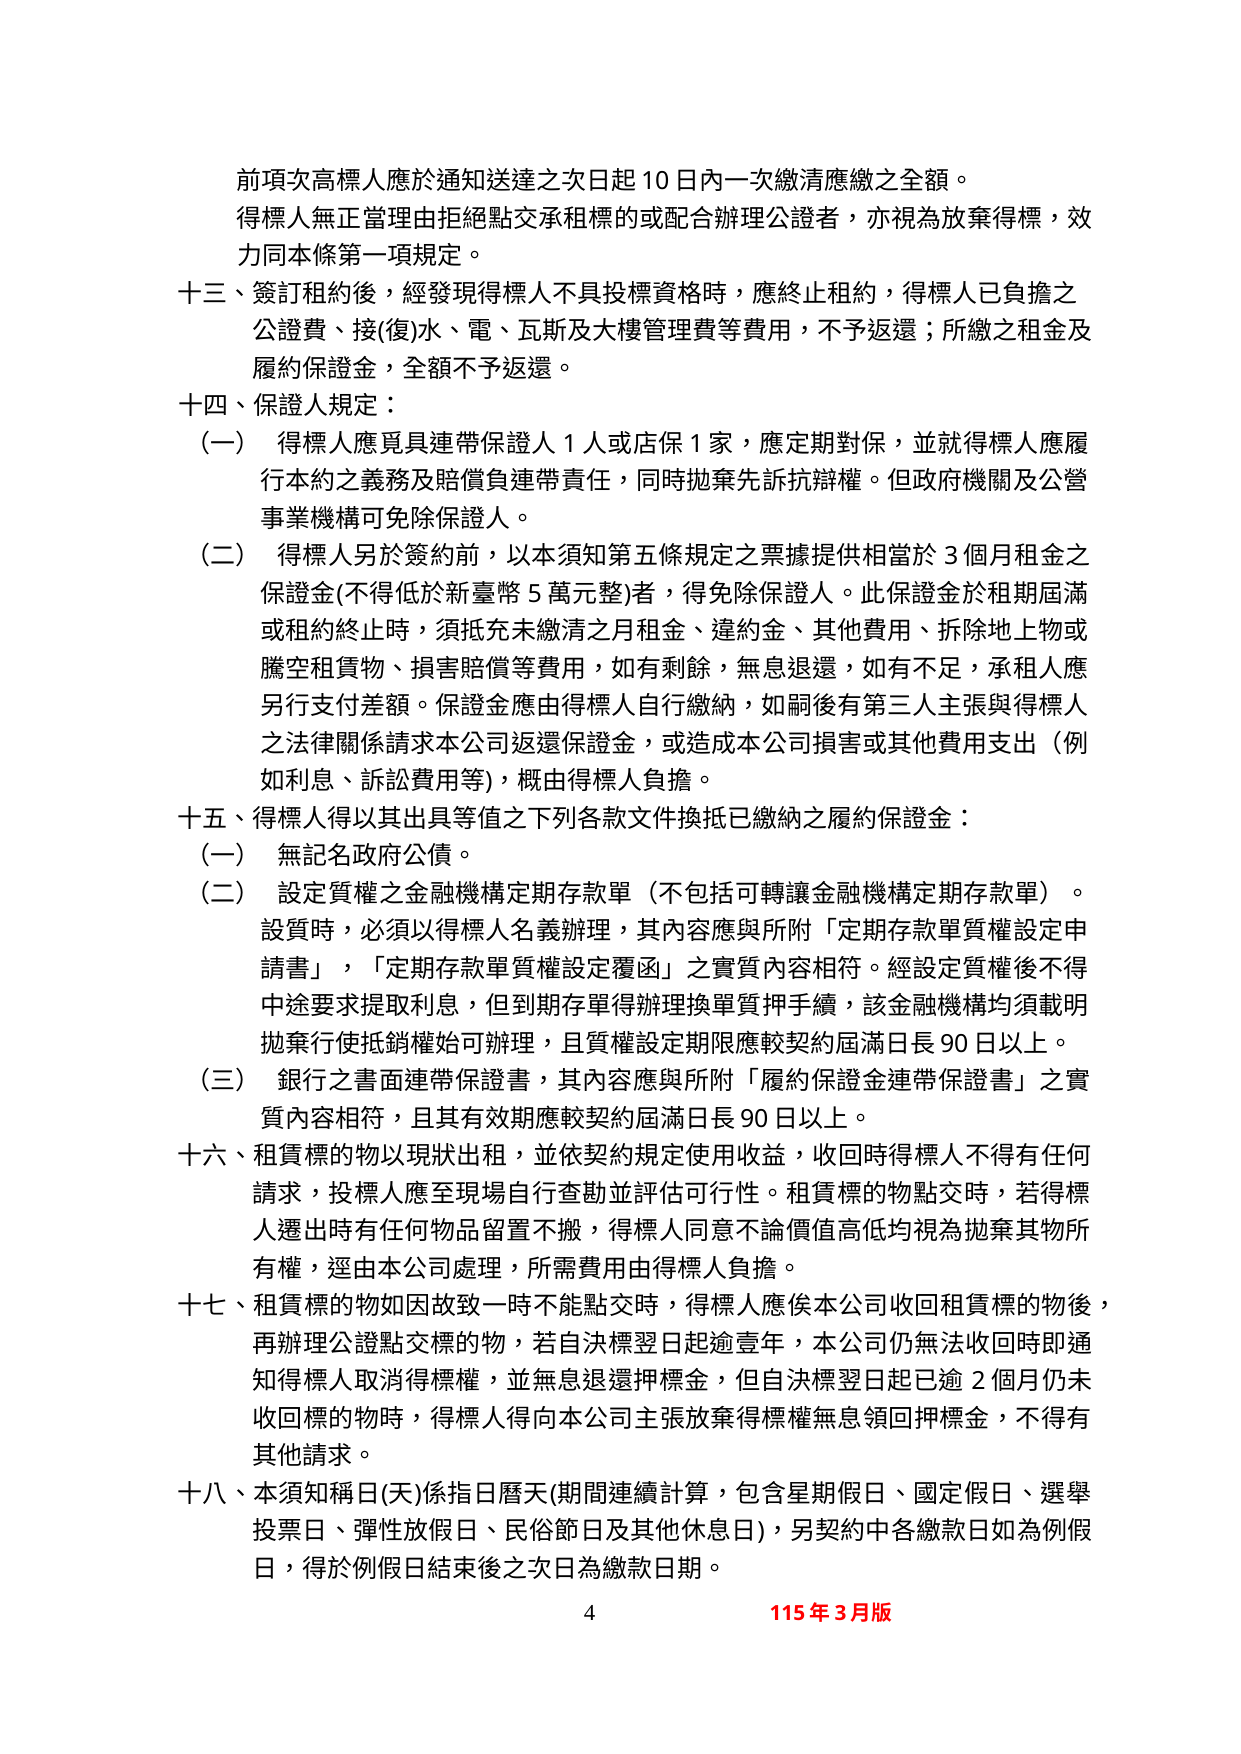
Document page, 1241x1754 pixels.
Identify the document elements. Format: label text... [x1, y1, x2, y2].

text 十四、保證人規定： [179, 384, 1092, 422]
list 設定質權之金融機構定期存款單（不包括可轉讓金融機構定期存款單）。設質時，必須以得標人名義辦理，其內容應與所附「定期存款單質權設定申請書」，「定期存款單質權設定覆函」之實質內容相符。經設定質權後不得中途要求提取利息，但到期存單得辦理換單質押手續，該金融機構均須載明拋棄行使抵銷權始可辦理，且質權設定期限應較契約屆滿日長90日以上。 [185, 872, 1090, 1059]
list 無記名政府公債。 [185, 834, 1090, 872]
text 得標人無正當理由拒絕點交承租標的或配合辦理公證者，亦視為放棄得標，效力同本條第一項規定。 [236, 197, 1092, 272]
list 得標人另於簽約前，以本須知第五條規定之票據提供相當於3個月租金之保證金(不得低於新臺幣5萬元整)者，得免除保證人。此保證金於租期屆滿或租約終止時，須抵充未繳清之月租金、違約金、其他費用、拆除地上物或騰空租賃物、損害賠償等費用，如有剩餘，無息退還，如有不足，承租人應另行支付差額。保證金應由得標人自行繳納，如嗣後有第三人主張與得標人之法律關係請求本公司返還保證金，或造成本公司損害或其他費用支出（例如利息、訴訟費用等)，概由得標人負擔。 [185, 534, 1090, 797]
text 十六、租賃標的物以現狀出租，並依契約規定使用收益，收回時得標人不得有任何請求，投標人應至現場自行查勘並評估可行性。租賃標的物點交時，若得標人遷出時有任何物品留置不搬，得標人同意不論價值高低均視為拋棄其物所有權，逕由本公司處理，所需費用由得標人負擔。 [177, 1134, 1092, 1284]
text 十七、租賃標的物如因故致一時不能點交時，得標人應俟本公司收回租賃標的物後，再辦理公證點交標的物，若自決標翌日起逾壹年，本公司仍無法收回時即通知得標人取消得標權，並無息退還押標金，但自決標翌日起已逾2個月仍未收回標的物時，得標人得向本公司主張放棄得標權無息領回押標金，不得有其他請求。 [177, 1284, 1092, 1472]
text 十八、本須知稱日(天)係指日曆天(期間連續計算，包含星期假日、國定假日、選舉投票日、彈性放假日、民俗節日及其他休息日)，另契約中各繳款日如為例假日，得於例假日結束後之次日為繳款日期。 [177, 1472, 1092, 1584]
list 銀行之書面連帶保證書，其內容應與所附「履約保證金連帶保證書」之實質內容相符，且其有效期應較契約屆滿日長90日以上。 [185, 1059, 1090, 1134]
text 前項次高標人應於通知送達之次日起10日內一次繳清應繳之全額。 [236, 159, 1092, 197]
text 十五、得標人得以其出具等值之下列各款文件換抵已繳納之履約保證金： [177, 797, 1092, 834]
text 十三、簽訂租約後，經發現得標人不具投標資格時，應終止租約，得標人已負擔之公證費、接(復)水、電、瓦斯及大樓管理費等費用，不予返還；所繳之租金及履約保證金，全額不予返還。 [177, 272, 1092, 384]
list 得標人應覓具連帶保證人1人或店保1家，應定期對保，並就得標人應履行本約之義務及賠償負連帶責任，同時拋棄先訴抗辯權。但政府機關及公營事業機構可免除保證人。 [185, 422, 1090, 534]
